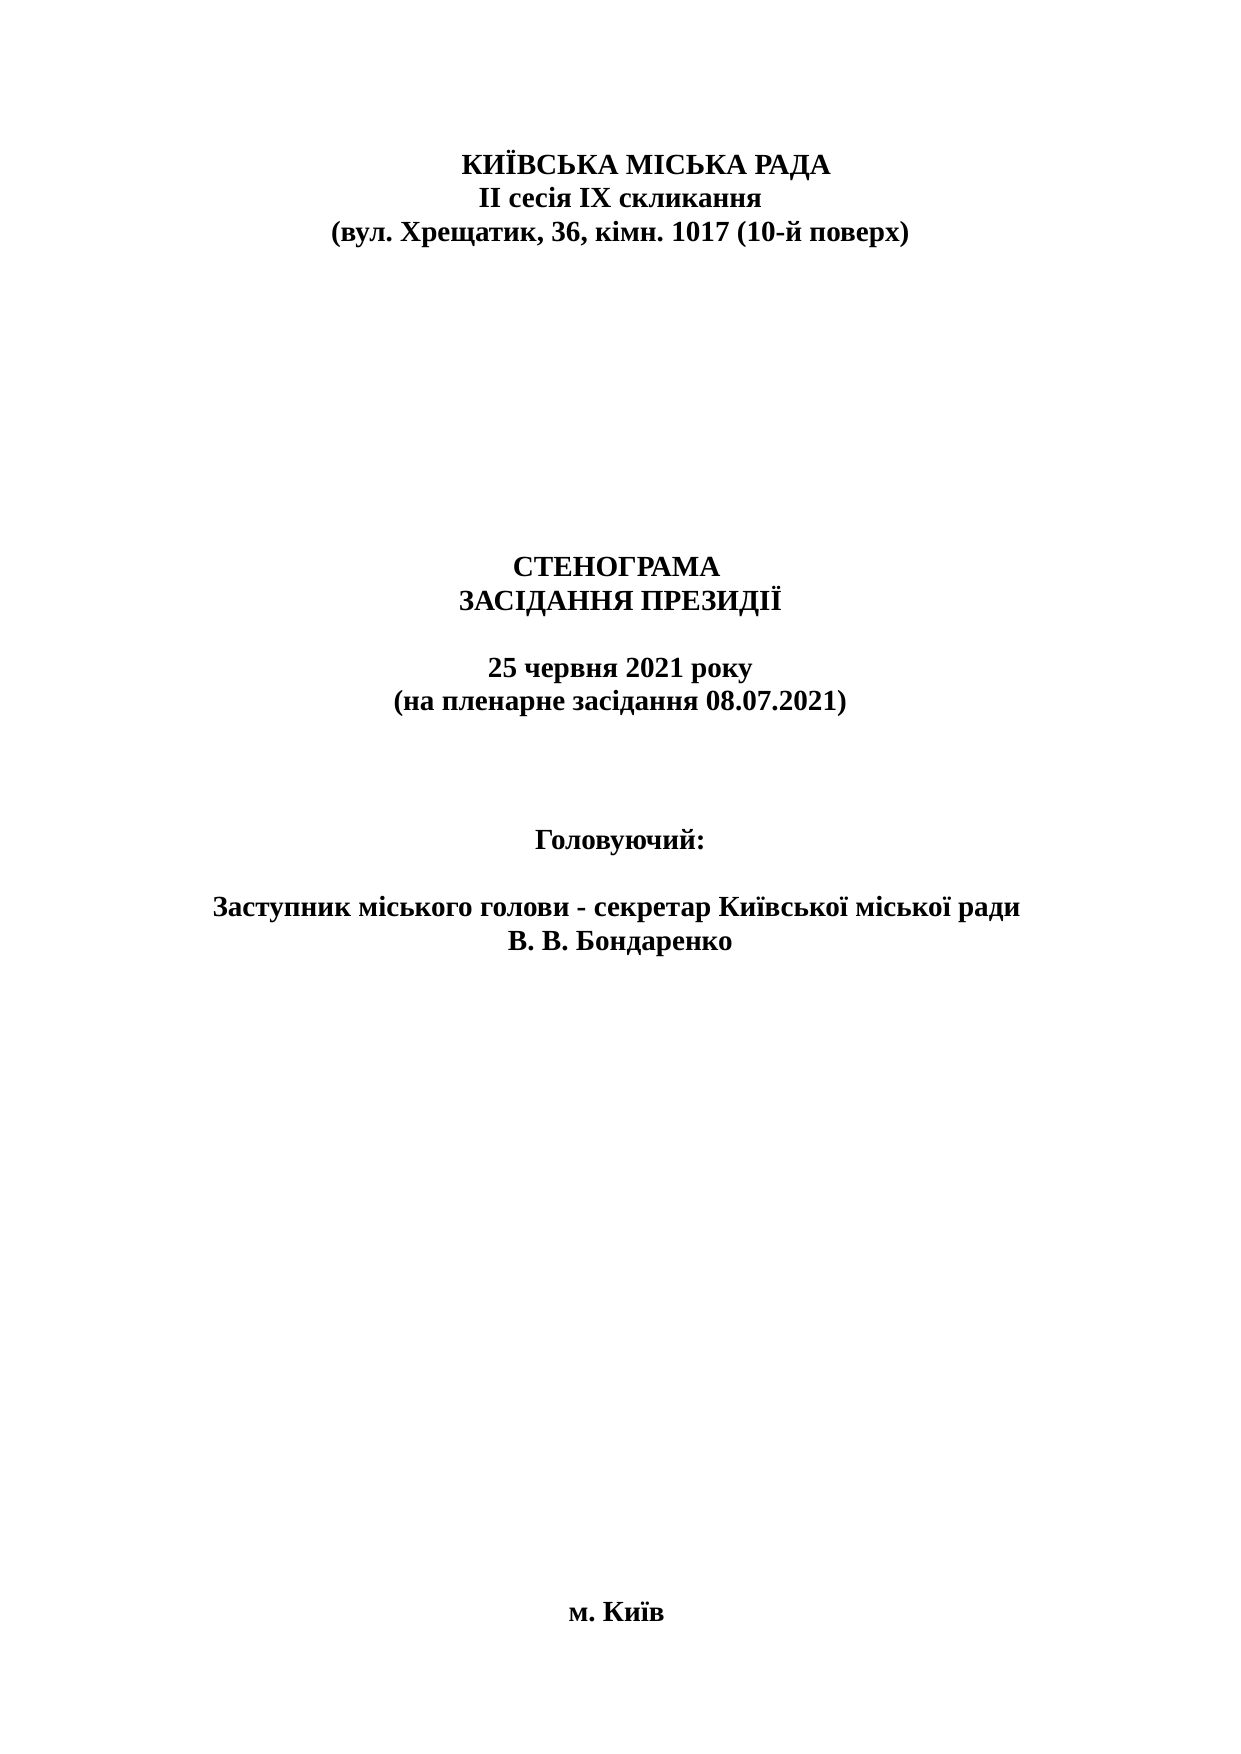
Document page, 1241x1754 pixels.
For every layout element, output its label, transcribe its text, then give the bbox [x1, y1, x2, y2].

text Головуючий: [118, 822, 1122, 856]
text В. В. Бондаренко [118, 923, 1122, 957]
text Заступник міського голови - секретар Київської міської ради [118, 889, 1122, 923]
text 25 червня 2021 року [118, 650, 1122, 683]
text ЗАСІДАННЯ ПРЕЗИДІЇ [118, 583, 1122, 616]
text (вул. Хрещатик, 36, кімн. 1017 (10-й поверх) [118, 214, 1122, 247]
text (на пленарне засідання 08.07.2021) [118, 683, 1122, 717]
text м. Київ [118, 1594, 1122, 1627]
text ІІ сесія ІХ скликання [118, 180, 1122, 214]
text КИЇВСЬКА МІСЬКА РАДА [118, 147, 1122, 180]
text СТЕНОГРАМА [118, 549, 1122, 583]
